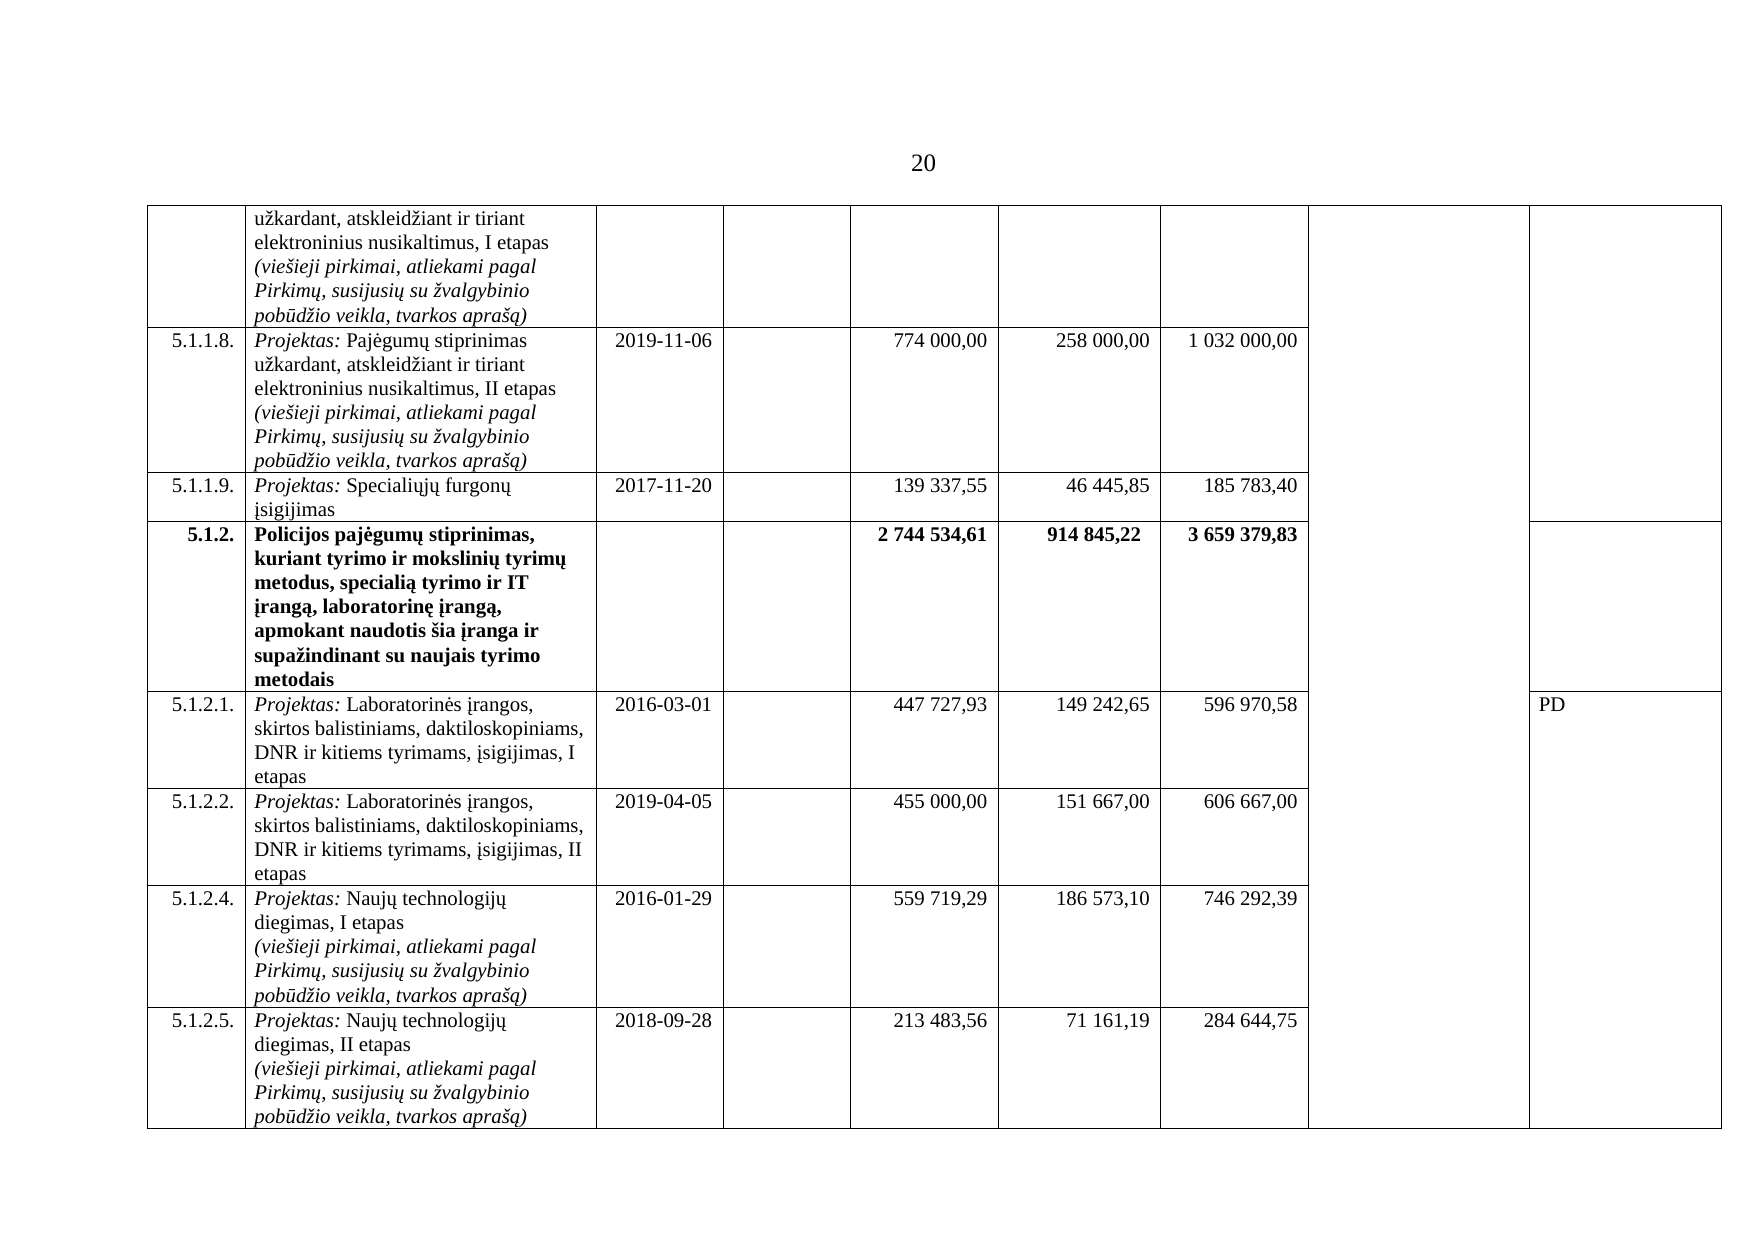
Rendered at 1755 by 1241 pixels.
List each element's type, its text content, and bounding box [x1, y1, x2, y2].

table_cell [1530, 206, 1721, 521]
table_cell [724, 522, 850, 691]
table_cell 746 292,39 [1161, 886, 1308, 1007]
table_cell 2 744 534,61 [851, 522, 998, 691]
table_cell 559 719,29 [851, 886, 998, 1007]
table_cell [148, 206, 245, 327]
table_cell [1161, 206, 1308, 327]
table_cell 149 242,65 [999, 692, 1160, 788]
table_cell 774 000,00 [851, 328, 998, 472]
table_cell 213 483,56 [851, 1008, 998, 1128]
table_cell 5.1.2.5. [148, 1008, 245, 1128]
table_cell 447 727,93 [851, 692, 998, 788]
table_cell 5.1.2.2. [148, 789, 245, 885]
table_cell 46 445,85 [999, 473, 1160, 521]
table_cell [597, 522, 723, 691]
table_cell 151 667,00 [999, 789, 1160, 885]
table_cell 5.1.1.9. [148, 473, 245, 521]
table_cell Projektas: Naujų technologijų diegimas, I etapas (viešieji pirkimai, atliekami pagal Pirkimų, susijusių su žvalgybinio pobūdžio veikla, tvarkos aprašą) [246, 886, 596, 1007]
table_cell [999, 206, 1160, 327]
table_cell 5.1.1.8. [148, 328, 245, 472]
table_cell 2017-11-20 [597, 473, 723, 521]
table_cell Projektas: Pajėgumų stiprinimas užkardant, atskleidžiant ir tiriant elektroninius nusikaltimus, II etapas (viešieji pirkimai, atliekami pagal Pirkimų, susijusių su žvalgybinio pobūdžio veikla, tvarkos aprašą) [246, 328, 596, 472]
table_cell 186 573,10 [999, 886, 1160, 1007]
table_cell Projektas: Specialiųjų furgonų įsigijimas [246, 473, 596, 521]
table_cell užkardant, atskleidžiant ir tiriant elektroninius nusikaltimus, I etapas (viešieji pirkimai, atliekami pagal Pirkimų, susijusių su žvalgybinio pobūdžio veikla, tvarkos aprašą) [246, 206, 596, 327]
table_cell [724, 206, 850, 327]
table_cell 258 000,00 [999, 328, 1160, 472]
table_cell [724, 789, 850, 885]
table_cell 3 659 379,83 [1161, 522, 1308, 691]
table_cell 606 667,00 [1161, 789, 1308, 885]
table_cell [724, 473, 850, 521]
table_cell 596 970,58 [1161, 692, 1308, 788]
table_cell 5.1.2. [148, 522, 245, 691]
table_cell Policijos pajėgumų stiprinimas, kuriant tyrimo ir mokslinių tyrimų metodus, specialią tyrimo ir IT įrangą, laboratorinę įrangą, apmokant naudotis šia įranga ir supažindinant su naujais tyrimo metodais [246, 522, 596, 691]
table_cell [851, 206, 998, 327]
table_cell 2016-01-29 [597, 886, 723, 1007]
table_cell 2019-04-05 [597, 789, 723, 885]
table_cell [597, 206, 723, 327]
table_cell Projektas: Laboratorinės įrangos, skirtos balistiniams, daktiloskopiniams, DNR ir kitiems tyrimams, įsigijimas, II etapas [246, 789, 596, 885]
table_cell 5.1.2.1. [148, 692, 245, 788]
table_cell 5.1.2.4. [148, 886, 245, 1007]
table_cell 1 032 000,00 [1161, 328, 1308, 472]
table_cell 185 783,40 [1161, 473, 1308, 521]
table_cell [724, 1008, 850, 1128]
table_cell Projektas: Laboratorinės įrangos, skirtos balistiniams, daktiloskopiniams, DNR ir kitiems tyrimams, įsigijimas, I etapas [246, 692, 596, 788]
table_cell 2016-03-01 [597, 692, 723, 788]
table_cell [1309, 206, 1529, 1128]
table_cell [724, 692, 850, 788]
table_cell PD [1530, 692, 1721, 1128]
table_cell Projektas: Naujų technologijų diegimas, II etapas (viešieji pirkimai, atliekami pagal Pirkimų, susijusių su žvalgybinio pobūdžio veikla, tvarkos aprašą) [246, 1008, 596, 1128]
table_cell 71 161,19 [999, 1008, 1160, 1128]
table_cell 914 845,22 [999, 522, 1160, 691]
table_cell 2019-11-06 [597, 328, 723, 472]
table_cell [724, 886, 850, 1007]
table_cell 139 337,55 [851, 473, 998, 521]
table_cell [724, 328, 850, 472]
table_cell 2018-09-28 [597, 1008, 723, 1128]
table_cell [1530, 522, 1721, 691]
table_cell 455 000,00 [851, 789, 998, 885]
table_cell 284 644,75 [1161, 1008, 1308, 1128]
